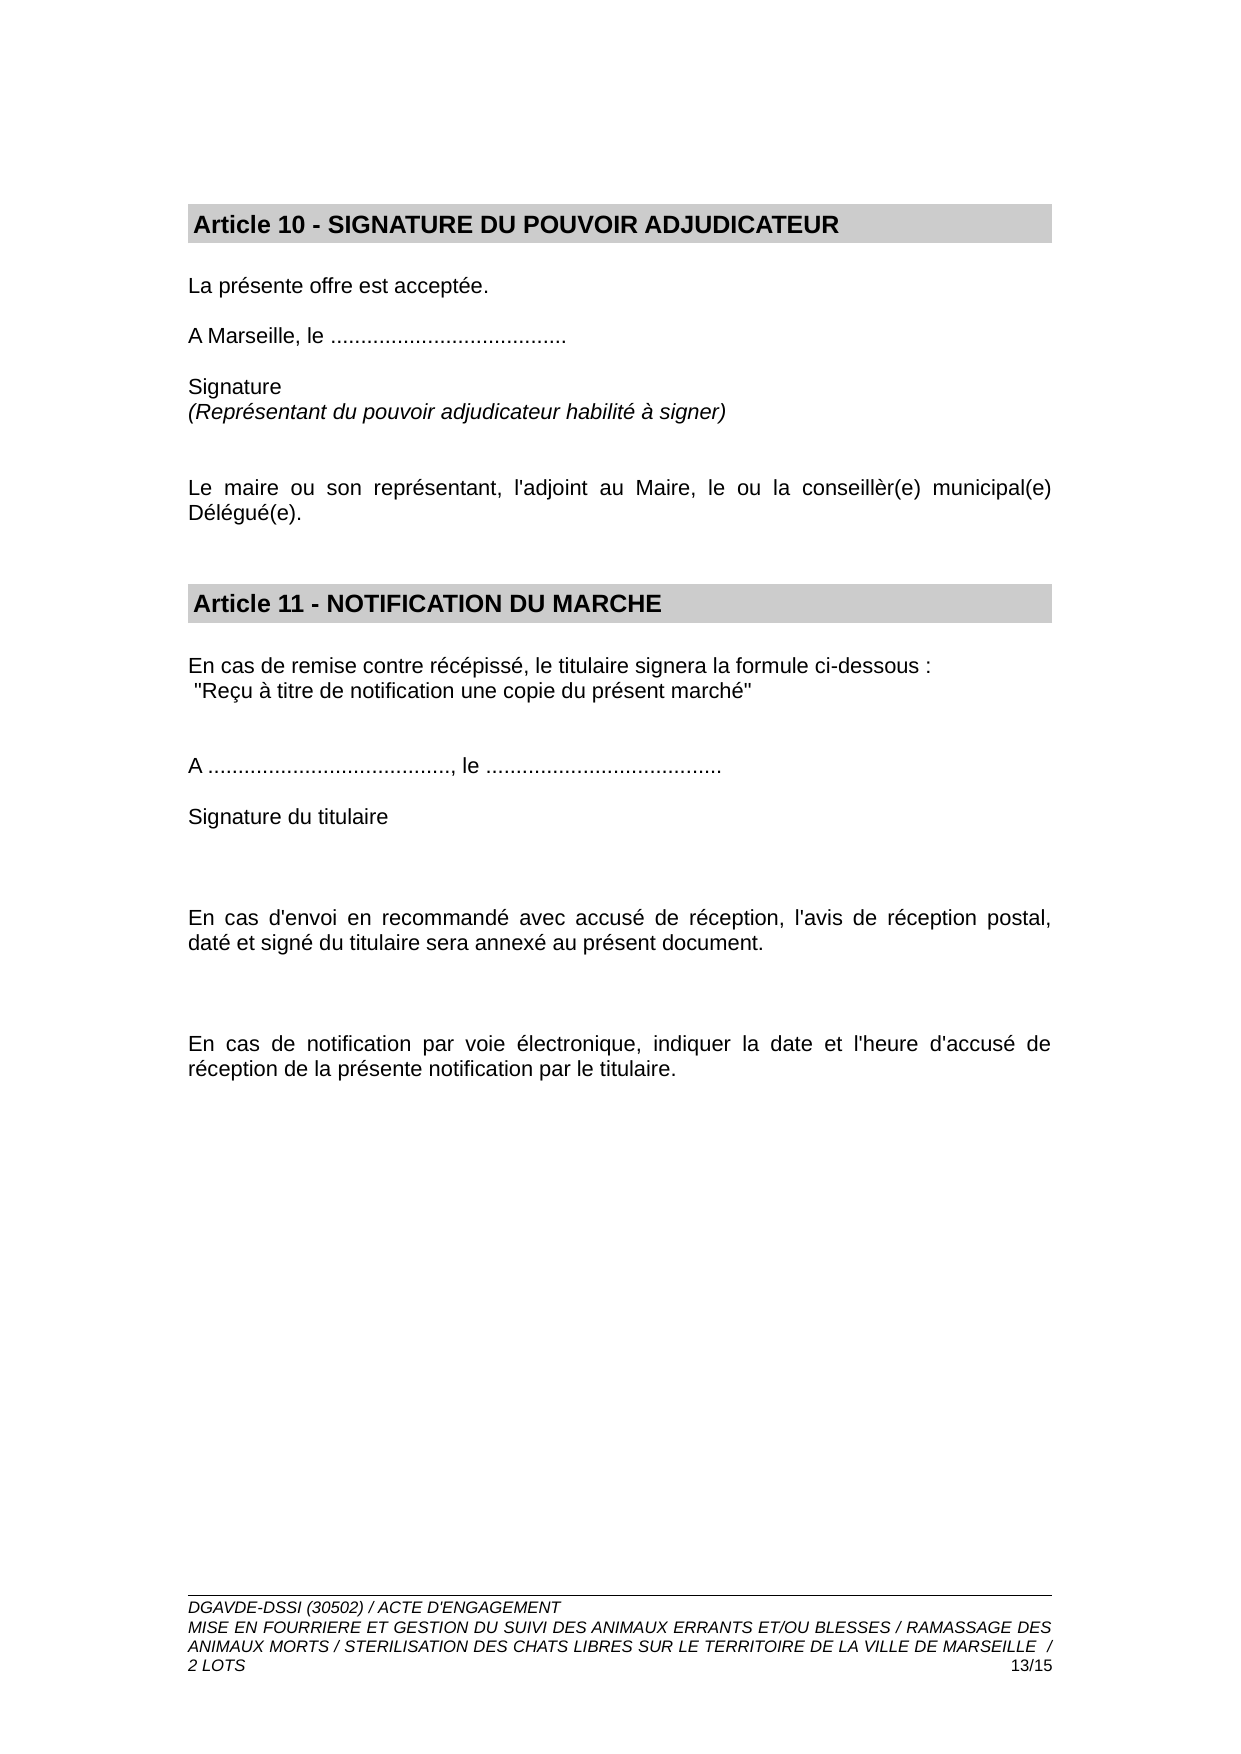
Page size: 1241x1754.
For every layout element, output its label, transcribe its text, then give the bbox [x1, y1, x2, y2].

subtitle SIGNATURE DU POUVOIR ADJUDICATEUR [190, 207, 1050, 241]
text En cas de remise contre récépissé, le titulaire signera la formule ci-dessous : [188, 653, 1052, 678]
text (Représentant du pouvoir adjudicateur habilité à signer) [188, 399, 1052, 424]
text En cas de notification par voie électronique, indiquer la date et l'heure d'accusé de réception de la présente notification par le titulaire. [188, 1031, 1052, 1081]
text A ........................................, le ....................................... [188, 753, 1052, 779]
text Signature du titulaire [188, 804, 1052, 829]
text A Marseille, le ....................................... [188, 323, 1052, 349]
subtitle NOTIFICATION DU MARCHE [190, 586, 1050, 621]
text La présente offre est acceptée. [188, 273, 1052, 298]
text Signature [188, 374, 1052, 399]
text En cas d'envoi en recommandé avec accusé de réception, l'avis de réception postal, daté et signé du titulaire sera annexé au présent document. [188, 905, 1052, 955]
text Le maire ou son représentant, l'adjoint au Maire, le ou la conseillèr(e) municipal(e) Délégué(e). [188, 475, 1052, 525]
text "Reçu à titre de notification une copie du présent marché" [188, 678, 1052, 703]
